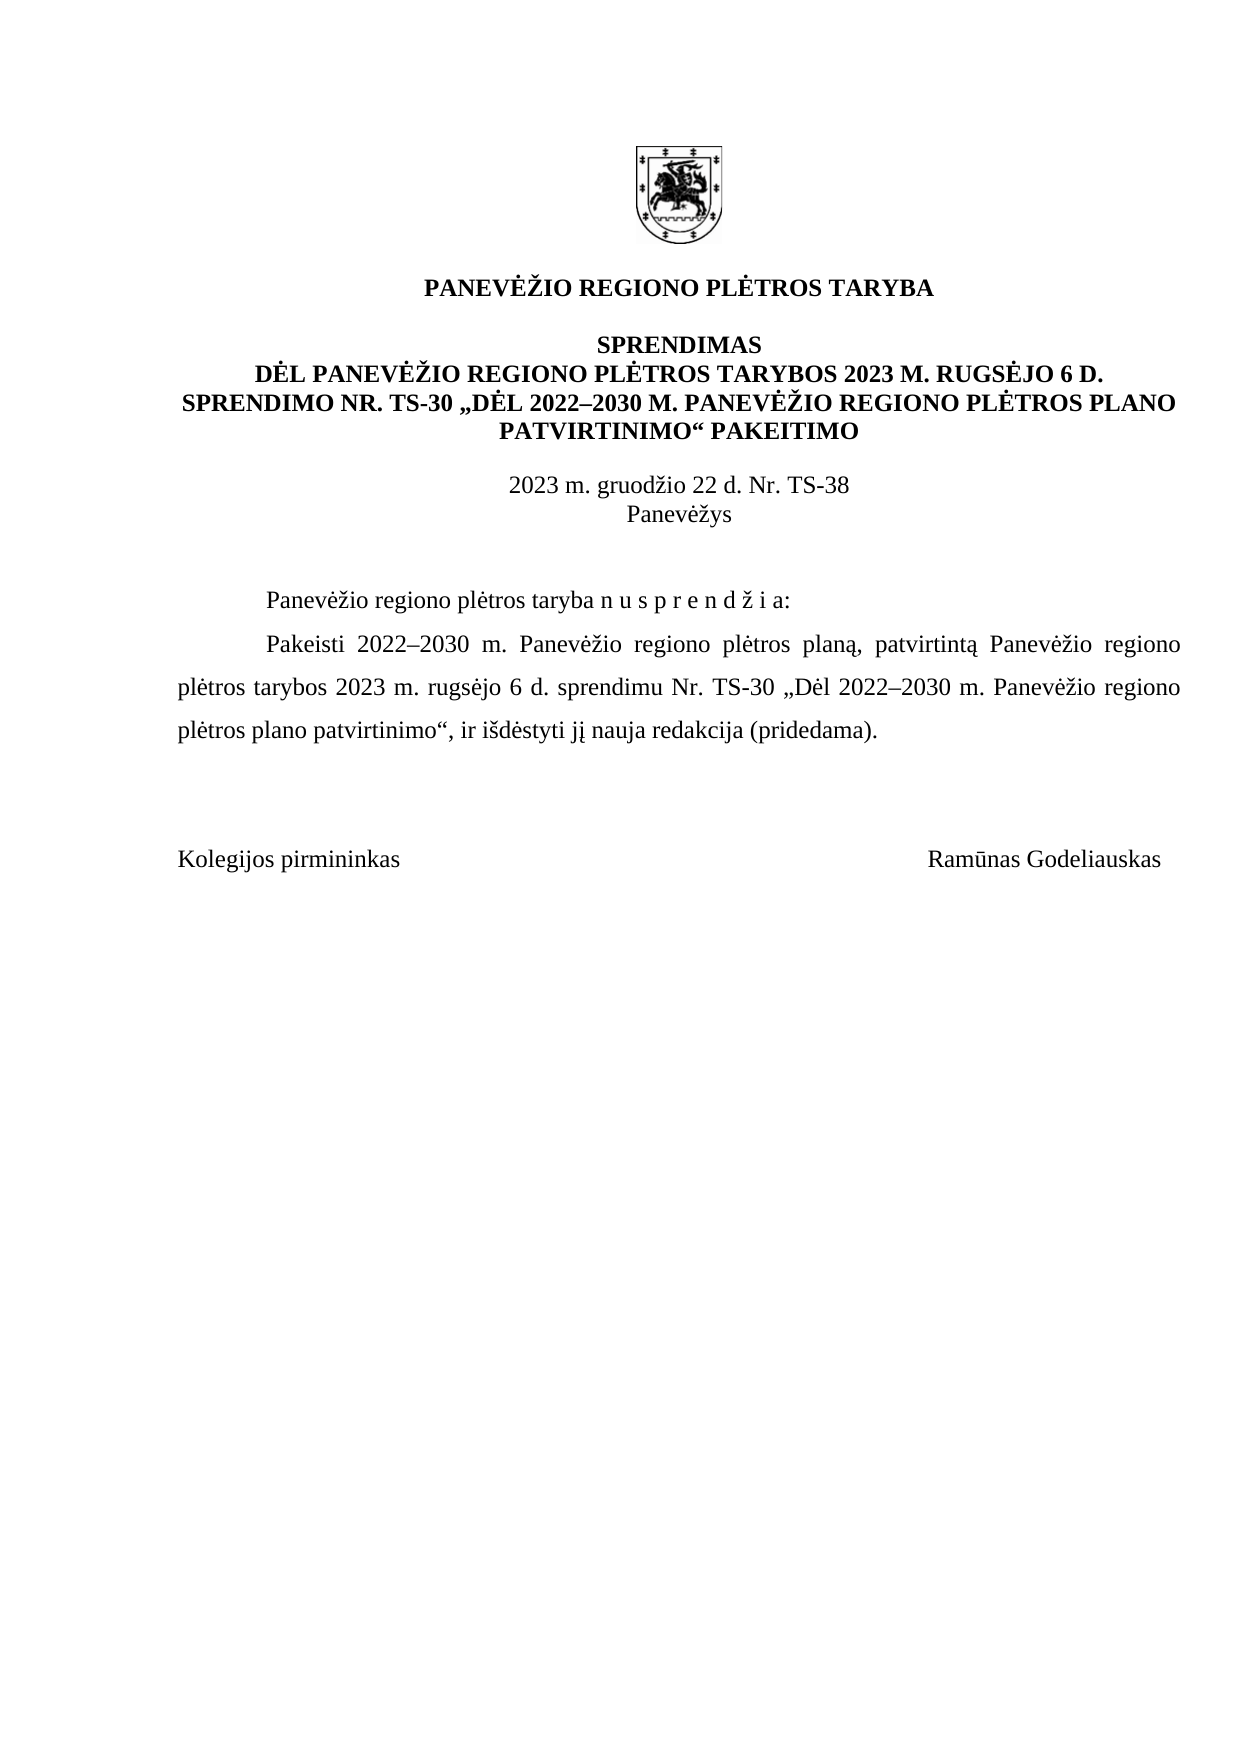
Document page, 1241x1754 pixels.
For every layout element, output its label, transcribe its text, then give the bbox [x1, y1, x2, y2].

text SPRENDIMAS [177, 330, 1181, 359]
text Panevėžys [177, 499, 1181, 528]
text Kolegijos pirmininkas Ramūnas Godeliauskas [177, 844, 1181, 873]
text PANEVĖŽIO REGIONO PLĖTROS TARYBA [177, 273, 1181, 301]
text Pakeisti 2022–2030 m. Panevėžio regiono plėtros planą, patvirtintą Panevėžio regiono plėtros tarybos 2023 m. rugsėjo 6 d. sprendimu Nr. TS-30 „Dėl 2022–2030 m. Panevėžio regiono plėtros plano patvirtinimo“, ir išdėstyti jį nauja redakcija (pridedama). [177, 629, 1181, 744]
text DĖL PANEVĖŽIO REGIONO PLĖTROS TARYBOS 2023 M. RUGSĖJO 6 D. SPRENDIMO NR. TS-30 „DĖL 2022–2030 M. PANEVĖŽIO REGIONO PLĖTROS PLANO PATVIRTINIMO“ PAKEITIMO [177, 359, 1181, 445]
text 2023 m. gruodžio 22 d. Nr. TS-38 [177, 471, 1181, 499]
text Panevėžio regiono plėtros taryba n u s p r e n d ž i a: [177, 586, 1181, 614]
